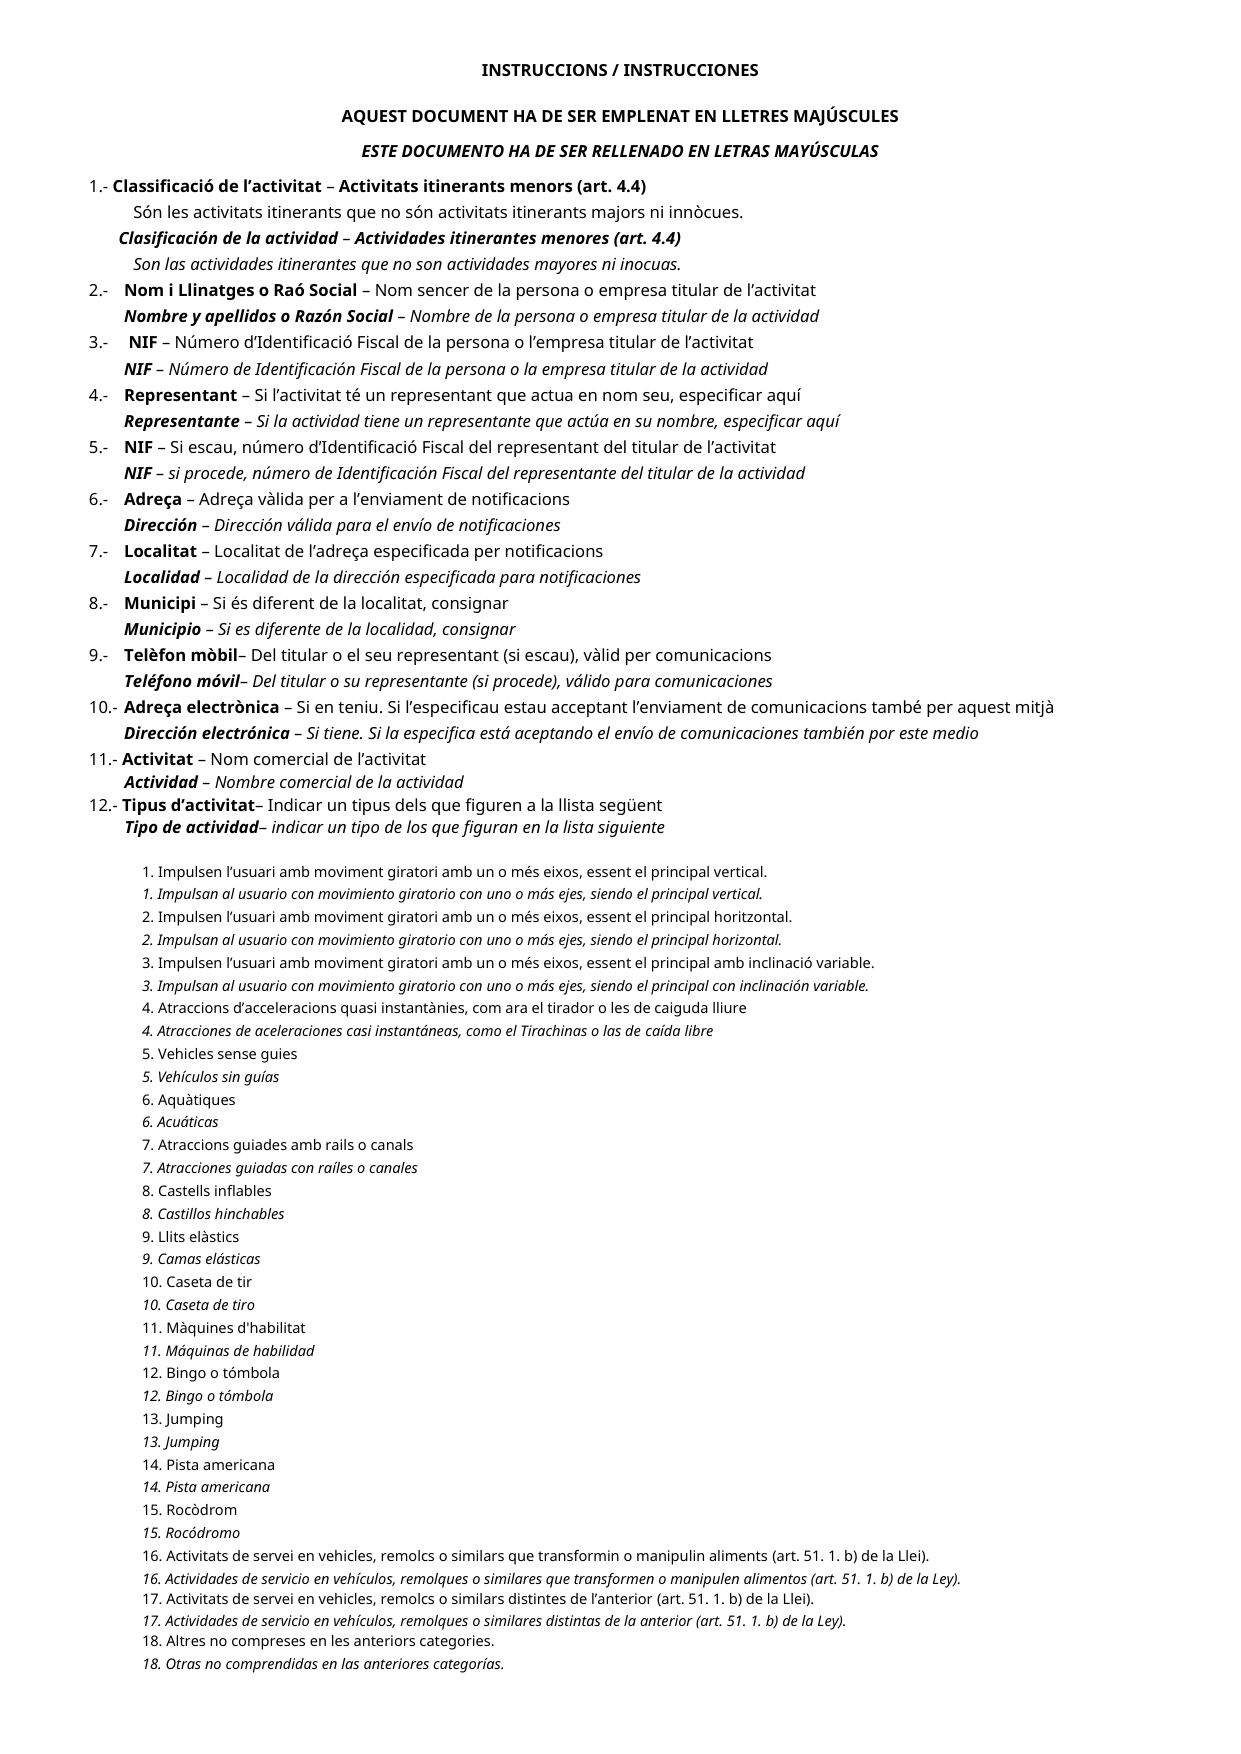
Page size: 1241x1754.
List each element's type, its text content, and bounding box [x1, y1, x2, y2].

text 8.- Municipi – Si és diferent de la localitat, consignar [89, 592, 1152, 614]
text 10. Caseta de tir [142, 1272, 1152, 1292]
text Nombre y apellidos o Razón Social – Nombre de la persona o empresa titular de la actividad [89, 305, 1152, 328]
text 4.- Representant – Si l’activitat té un representant que actua en nom seu, especificar aquí [89, 383, 1152, 406]
text 8. Castells inflables [142, 1181, 1152, 1201]
text Són les activitats itinerants que no són activitats itinerants majors ni innòcues. [89, 201, 1152, 224]
text 3. Impulsen l’usuari amb moviment giratori amb un o més eixos, essent el principal amb inclinació variable. [142, 953, 1152, 972]
text 10. Caseta de tiro [142, 1295, 1152, 1315]
text INSTRUCCIONS / INSTRUCCIONES [89, 59, 1152, 82]
text 16. Actividades de servicio en vehículos, remolques o similares que transformen o manipulen alimentos (art. 51. 1. b) de la Ley). [142, 1568, 1152, 1588]
text Dirección – Dirección válida para el envío de notificaciones [89, 513, 1152, 536]
text 15. Rocódromo [142, 1523, 1152, 1543]
text 6. Acuáticas [142, 1112, 1152, 1132]
text 11.- Activitat – Nom comercial de l’activitat [89, 748, 1152, 771]
text 2.- Nom i Llinatges o Raó Social – Nom sencer de la persona o empresa titular de l’activitat [89, 279, 1152, 302]
text 2. Impulsan al usuario con movimiento giratorio con uno o más ejes, siendo el principal horizontal. [142, 930, 1152, 950]
text 6.- Adreça – Adreça vàlida per a l’enviament de notificacions [89, 487, 1152, 510]
text 5. Vehículos sin guías [142, 1067, 1152, 1087]
text 1.- Classificació de l’activitat – Activitats itinerants menors (art. 4.4) [89, 175, 1152, 198]
text 7. Atraccions guiades amb rails o canals [142, 1135, 1152, 1155]
text 8. Castillos hinchables [142, 1203, 1152, 1223]
text NIF – Número de Identificación Fiscal de la persona o la empresa titular de la actividad [89, 357, 1152, 380]
text 11. Màquines d'habilitat [142, 1318, 1152, 1337]
text 3.- NIF – Número d’Identificació Fiscal de la persona o l’empresa titular de l’activitat [89, 331, 1152, 354]
text 6. Aquàtiques [142, 1089, 1152, 1109]
text 14. Pista americana [142, 1454, 1152, 1474]
text 9.- Telèfon mòbil– Del titular o el seu representant (si escau), vàlid per comunicacions [89, 644, 1152, 666]
text Clasificación de la actividad – Actividades itinerantes menores (art. 4.4) [89, 227, 1152, 250]
text NIF – si procede, número de Identificación Fiscal del representante del titular de la actividad [89, 461, 1152, 484]
text 1. Impulsan al usuario con movimiento giratorio con uno o más ejes, siendo el principal vertical. [142, 884, 1152, 904]
text 12. Bingo o tómbola [142, 1363, 1152, 1383]
text 9. Llits elàstics [142, 1226, 1152, 1246]
text 1. Impulsen l’usuari amb moviment giratori amb un o més eixos, essent el principal vertical. [142, 861, 1152, 881]
text 5.- NIF – Si escau, número d’Identificació Fiscal del representant del titular de l’activitat [89, 435, 1152, 458]
text Teléfono móvil– Del titular o su representante (si procede), válido para comunicaciones [89, 670, 1152, 692]
text ESTE DOCUMENTO HA DE SER RELLENADO EN LETRAS MAYÚSCULAS [89, 140, 1152, 162]
text Son las actividades itinerantes que no son actividades mayores ni inocuas. [89, 253, 1152, 276]
text 5. Vehicles sense guies [142, 1044, 1152, 1064]
text 14. Pista americana [142, 1477, 1152, 1497]
text Representante – Si la actividad tiene un representante que actúa en su nombre, especificar aquí [89, 409, 1152, 432]
text 4. Atracciones de aceleraciones casi instantáneas, como el Tirachinas o las de caída libre [142, 1021, 1152, 1041]
text Municipio – Si es diferente de la localidad, consignar [89, 618, 1152, 640]
text 9. Camas elásticas [142, 1249, 1152, 1269]
text 13. Jumping [142, 1432, 1152, 1452]
text 15. Rocòdrom [142, 1500, 1152, 1520]
text 2. Impulsen l’usuari amb moviment giratori amb un o més eixos, essent el principal horitzontal. [142, 907, 1152, 927]
text Actividad – Nombre comercial de la actividad [89, 771, 1152, 793]
text 11. Máquinas de habilidad [142, 1340, 1152, 1360]
text 12. Bingo o tómbola [142, 1386, 1152, 1406]
text 18. Otras no comprendidas en las anteriores categorías. [142, 1654, 1152, 1674]
text 13. Jumping [142, 1409, 1152, 1429]
text 7. Atracciones guiadas con raíles o canales [142, 1158, 1152, 1178]
text 3. Impulsan al usuario con movimiento giratorio con uno o más ejes, siendo el principal con inclinación variable. [142, 975, 1152, 995]
text 18. Altres no compreses en les anteriors categories. [142, 1631, 1152, 1651]
text 10.- Adreça electrònica – Si en teniu. Si l’especificau estau acceptant l’enviament de comunicacions també per aquest mitjà [89, 696, 1152, 718]
text 17. Activitats de servei en vehicles, remolcs o similars distintes de l’anterior (art. 51. 1. b) de la Llei). [142, 1588, 1152, 1608]
text Dirección electrónica – Si tiene. Si la especifica está aceptando el envío de comunicaciones también por este medio [89, 722, 1152, 744]
text AQUEST DOCUMENT HA DE SER EMPLENAT EN LLETRES MAJÚSCULES [89, 104, 1152, 127]
text 7.- Localitat – Localitat de l’adreça especificada per notificacions [89, 539, 1152, 562]
text Tipo de actividad– indicar un tipo de los que figuran en la lista siguiente [89, 816, 1152, 839]
text 17. Actividades de servicio en vehículos, remolques o similares distintas de la anterior (art. 51. 1. b) de la Ley). [142, 1611, 1152, 1631]
text 4. Atraccions d’acceleracions quasi instantànies, com ara el tirador o les de caiguda lliure [142, 998, 1152, 1018]
text Localidad – Localidad de la dirección especificada para notificaciones [89, 566, 1152, 588]
text 16. Activitats de servei en vehicles, remolcs o similars que transformin o manipulin aliments (art. 51. 1. b) de la Llei). [142, 1546, 1152, 1566]
text 12.- Tipus d’activitat– Indicar un tipus dels que figuren a la llista següent [89, 793, 1152, 816]
